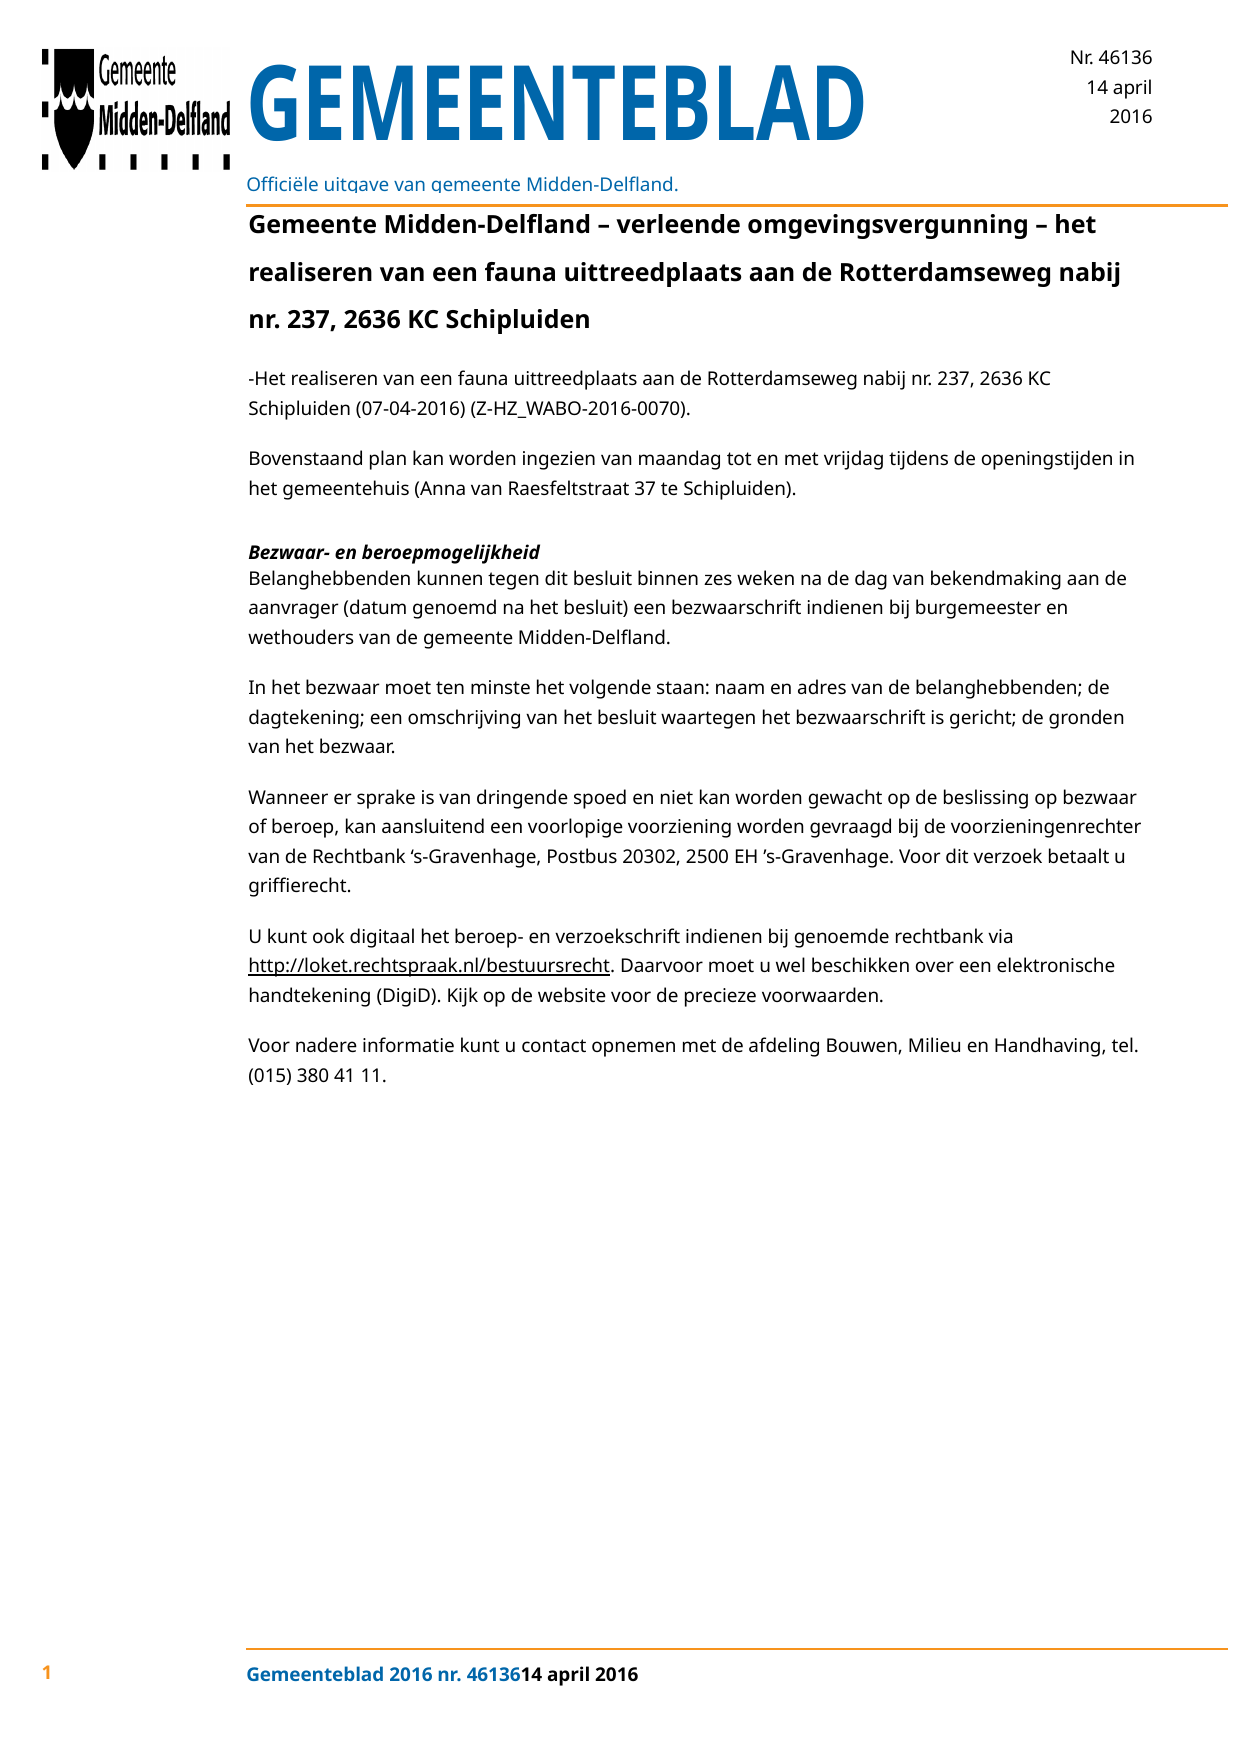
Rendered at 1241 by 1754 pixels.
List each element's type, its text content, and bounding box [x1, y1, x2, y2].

text U kunt ook digitaal het beroep- en verzoekschrift indienen bij genoemde rechtbank via http://loket.rechtspraak.nl/bestuursrecht. Daarvoor moet u wel beschikken over een elektronische handtekening (DigiD). Kijk op de website voor de precieze voorwaarden. [248, 923, 1152, 1008]
text Belanghebbenden kunnen tegen dit besluit binnen zes weken na de dag van bekendmaking aan de aanvrager (datum genoemd na het besluit) een bezwaarschrift indienen bij burgemeester en wethouders van de gemeente Midden-Delfland. [248, 565, 1152, 650]
text Bezwaar- en beroepmogelijkheid [248, 539, 1152, 565]
text Voor nadere informatie kunt u contact opnemen met de afdeling Bouwen, Milieu en Handhaving, tel. (015) 380 41 11. [248, 1033, 1152, 1088]
text Wanneer er sprake is van dringende spoed en niet kan worden gewacht op de beslissing op bezwaar of beroep, kan aansluitend een voorlopige voorziening worden gevraagd bij de voorzieningenrechter van de Rechtbank ‘s-Gravenhage, Postbus 20302, 2500 EH ’s-Gravenhage. Voor dit verzoek betaalt u griffierecht. [248, 784, 1152, 898]
text In het bezwaar moet ten minste het volgende staan: naam en adres van de belanghebbenden; de dagtekening; een omschrijving van het besluit waartegen het bezwaarschrift is gericht; de gronden van het bezwaar. [248, 674, 1152, 759]
text -Het realiseren van een fauna uittreedplaats aan de Rotterdamseweg nabij nr. 237, 2636 KC Schipluiden (07-04-2016) (Z-HZ_WABO-2016-0070). [248, 366, 1152, 421]
text Gemeente Midden-Delfland – verleende omgevingsvergunning – het realiseren van een fauna uittreedplaats aan de Rotterdamseweg nabij nr. 237, 2636 KC Schipluiden [248, 207, 1152, 336]
text Bovenstaand plan kan worden ingezien van maandag tot en met vrijdag tijdens de openingstijden in het gemeentehuis (Anna van Raesfeltstraat 37 te Schipluiden). [248, 446, 1152, 501]
picture [41, 47, 231, 172]
